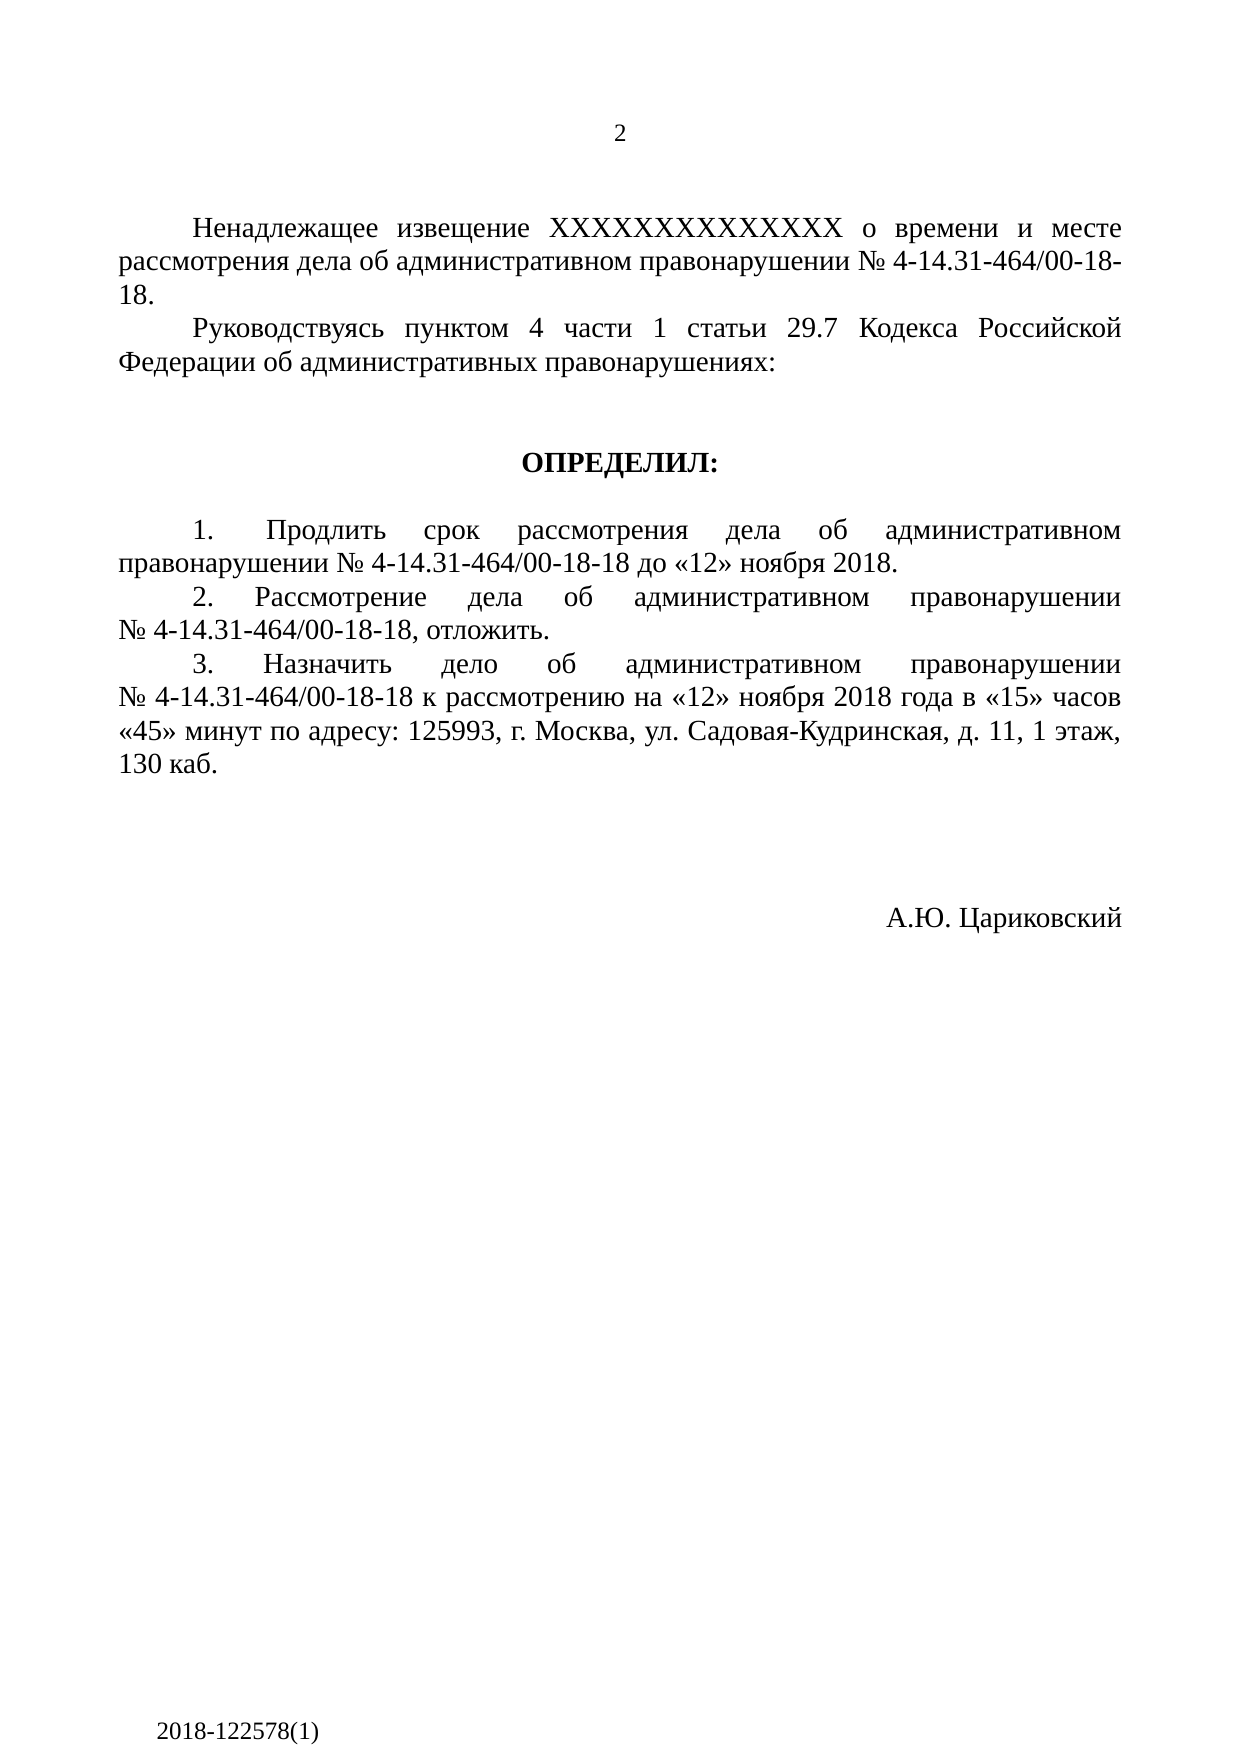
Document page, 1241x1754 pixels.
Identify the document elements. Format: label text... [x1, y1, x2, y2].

text А.Ю. Цариковский [118, 900, 1122, 933]
text 1. Продлить срок рассмотрения дела об административном правонарушении № 4-14.31-464/00-18-18 до «12» ноября 2018. 2. Рассмотрение дела об административном правонарушении № 4-14.31-464/00-18-18, отложить. 3. Назначить дело об административном правонарушении № 4-14.31-464/00-18-18 к рассмотрению на «12» ноября 2018 года в «15» часов «45» минут по адресу: 125993, г. Москва, ул. Садовая-Кудринская, д. 11, 1 этаж, 130 каб. [118, 478, 1122, 780]
text Ненадлежащее извещение XXXXXXXXXXXXXX о времени и месте рассмотрения дела об административном правонарушении № 4-14.31-464/00-18-18. Руководствуясь пунктом 4 части 1 статьи 29.7 Кодекса Российской Федерации об административных правонарушениях: [118, 210, 1122, 378]
text ОПРЕДЕЛИЛ: [118, 445, 1122, 478]
